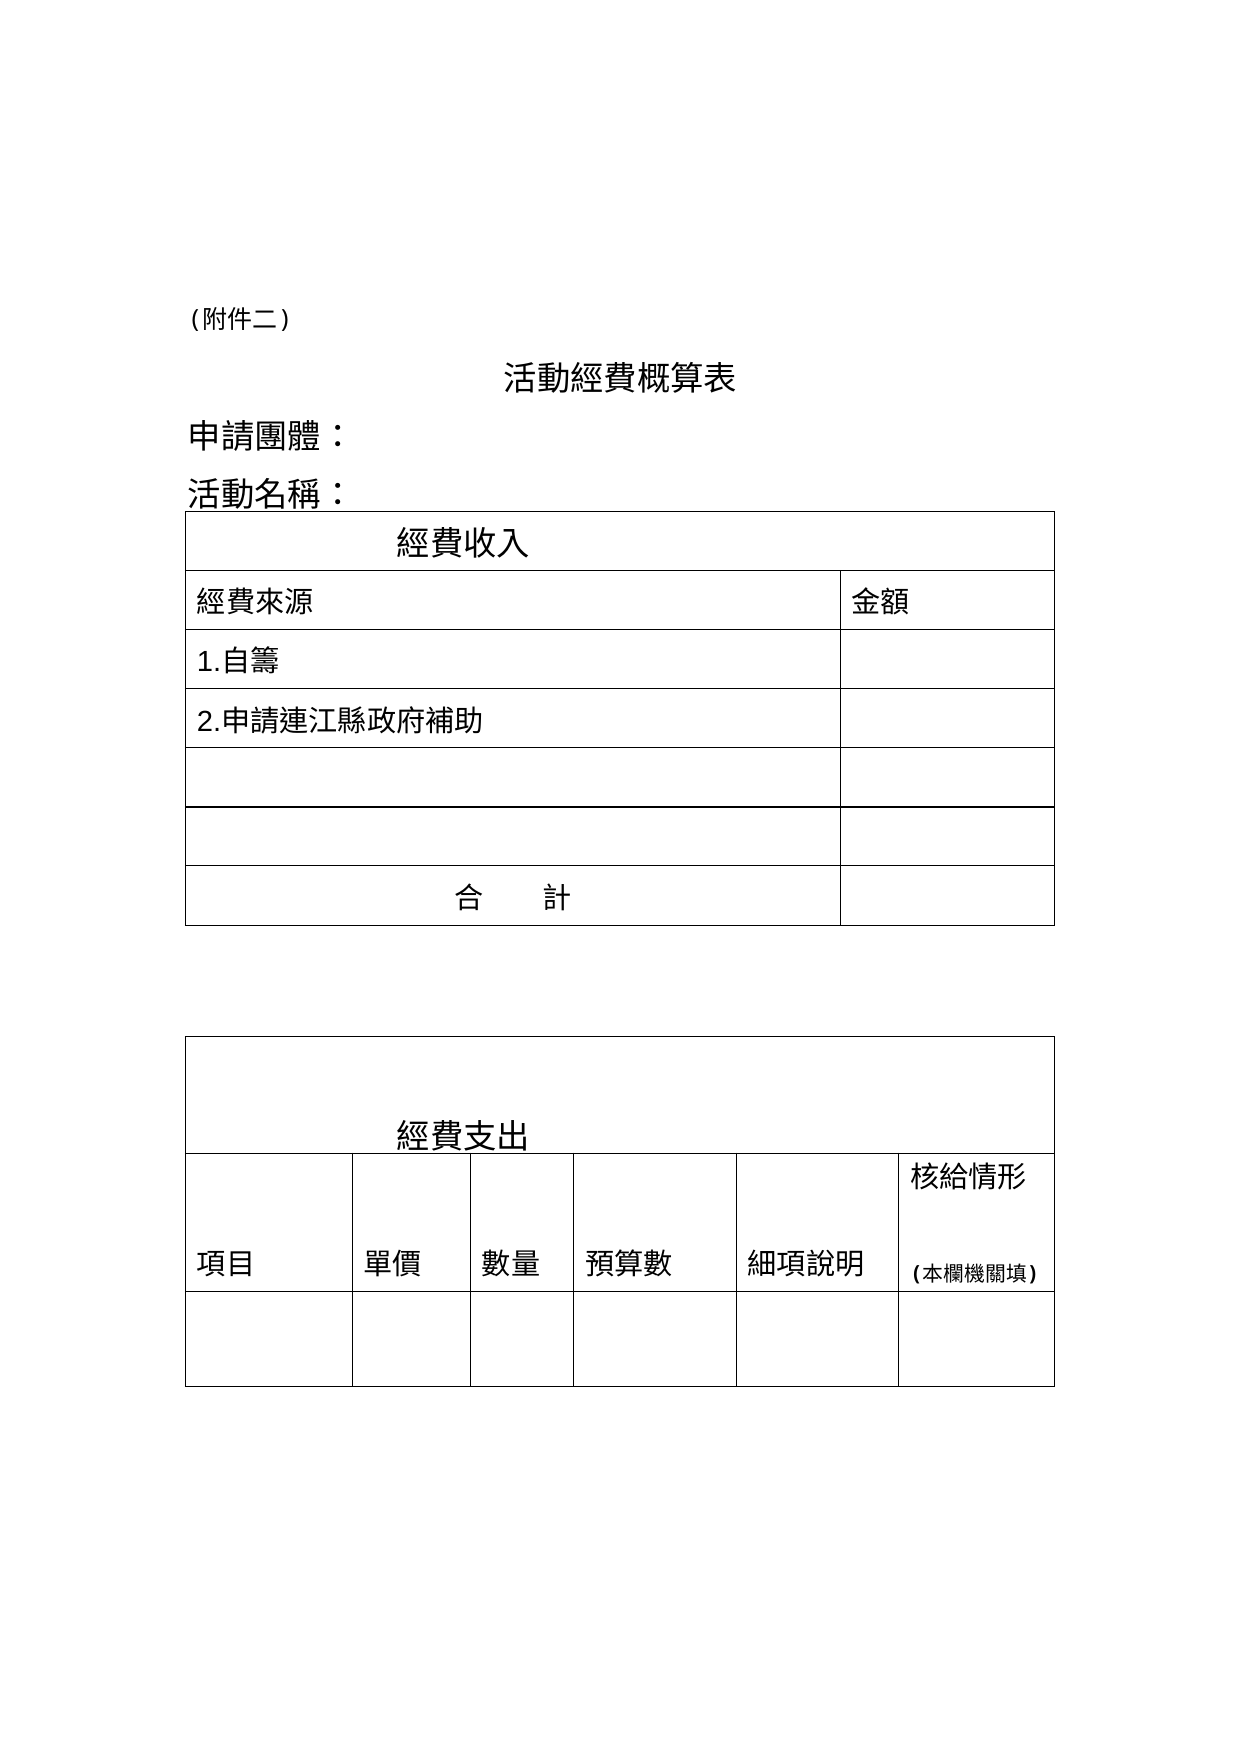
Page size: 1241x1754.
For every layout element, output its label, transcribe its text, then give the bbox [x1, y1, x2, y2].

table_cell [899, 1292, 1054, 1386]
table_cell 數量 [471, 1154, 573, 1291]
table_cell [841, 630, 1054, 688]
table_cell 合 計 [186, 866, 840, 924]
table_cell [186, 748, 840, 806]
table_cell [186, 1292, 352, 1386]
table_cell [841, 866, 1054, 924]
text 活動經費概算表 [187, 336, 1053, 394]
table_header 經費支出 [186, 1037, 1054, 1153]
table_cell [353, 1292, 470, 1386]
text (附件二) [187, 278, 1053, 336]
table_cell 核給情形 (本欄機關填) [899, 1154, 1054, 1291]
table_cell [186, 808, 840, 865]
text 活動名稱： [187, 453, 1053, 511]
table_cell [841, 748, 1054, 806]
table_cell 經費來源 [186, 571, 840, 629]
table_cell 細項說明 [737, 1154, 898, 1291]
table_cell 項目 [186, 1154, 352, 1291]
table_cell [737, 1292, 898, 1386]
table_cell 金額 [841, 571, 1054, 629]
table_cell 1.自籌 [186, 630, 840, 688]
table_cell [841, 689, 1054, 747]
text 申請團體： [187, 394, 1053, 453]
table_cell [574, 1292, 736, 1386]
table_cell 預算數 [574, 1154, 736, 1291]
table_cell 2.申請連江縣政府補助 [186, 689, 840, 747]
table_header 經費收入 [186, 512, 1054, 570]
table_cell [841, 808, 1054, 865]
table_cell 單價 [353, 1154, 470, 1291]
table_cell [471, 1292, 573, 1386]
